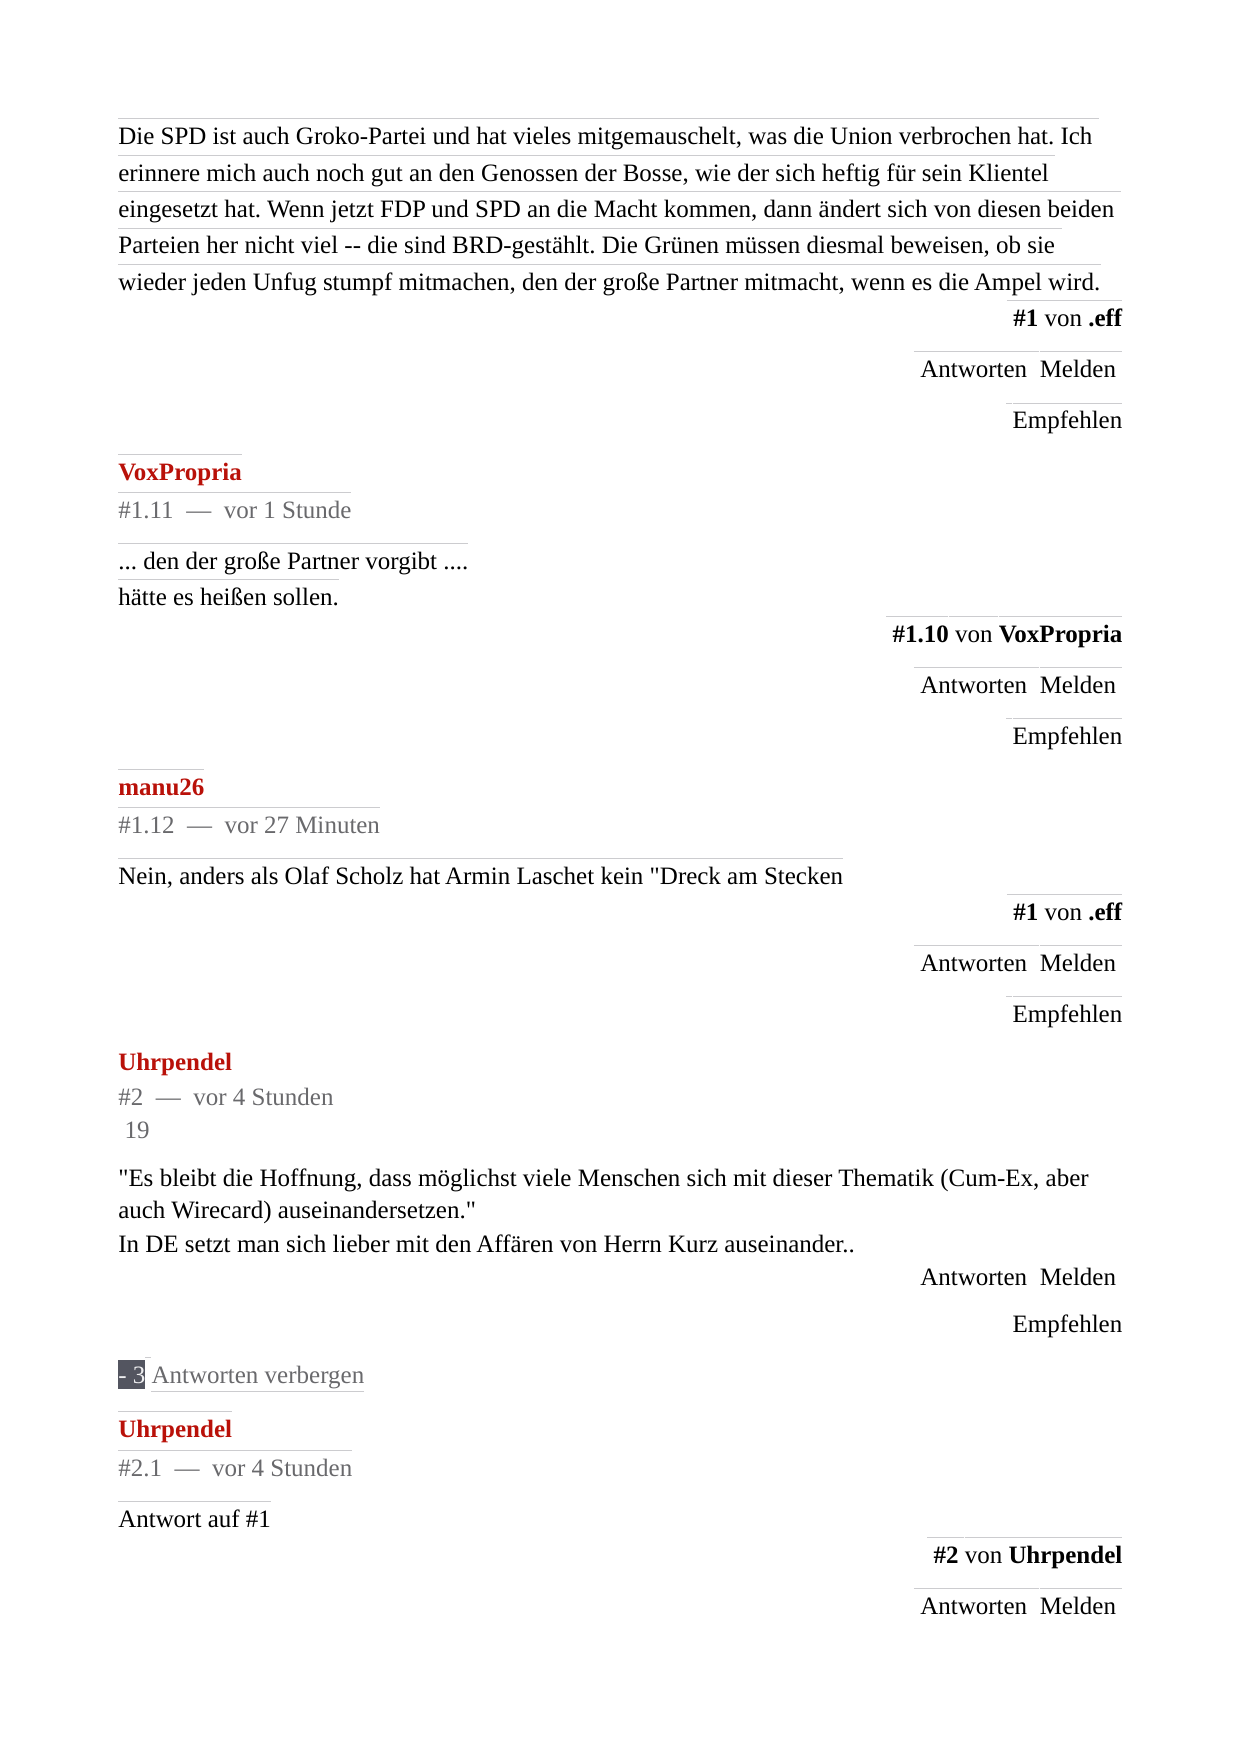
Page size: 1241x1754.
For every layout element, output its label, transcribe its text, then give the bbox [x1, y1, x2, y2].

text #1 von .eff [118, 894, 1122, 926]
text Empfehlen [118, 718, 1122, 749]
text #2.1 — vor 4 Stunden [118, 1449, 1122, 1481]
text 19 [118, 1115, 1122, 1144]
text Antwort auf #1 [118, 1501, 1122, 1532]
text #1.11 — vor 1 Stunde [118, 492, 1122, 523]
text "Es bleibt die Hoffnung, dass möglichst viele Menschen sich mit dieser Thematik (Cum-Ex, aber auch Wirecard) auseinandersetzen." [118, 1163, 1122, 1224]
subtitle Uhrpendel [118, 1411, 1122, 1443]
text #1.12 — vor 27 Minuten [118, 807, 1122, 839]
text #1 von .eff [118, 300, 1122, 332]
text Antworten Melden [118, 945, 1122, 977]
text - 3 Antworten verbergen [118, 1357, 1122, 1392]
text #2 — vor 4 Stunden [118, 1082, 1122, 1111]
text ... den der große Partner vorgibt .... [118, 543, 1122, 574]
text Empfehlen [118, 402, 1122, 434]
text Die SPD ist auch Groko-Partei und hat vieles mitgemauschelt, was die Union verbrochen hat. Ich erinnere mich auch noch gut an den Genossen der Bosse, wie der sich heftig für sein Klientel eingesetzt hat. Wenn jetzt FDP und SPD an die Macht kommen, dann ändert sich von diesen beiden Parteien her nicht viel -- die sind BRD-gestählt. Die Grünen müssen diesmal beweisen, ob sie wieder jeden Unfug stumpf mitmachen, den der große Partner mitmacht, wenn es die Ampel wird. [118, 118, 1122, 296]
text Empfehlen [118, 996, 1122, 1028]
text Antworten Melden [118, 1262, 1122, 1290]
text hätte es heißen sollen. [118, 579, 1122, 611]
text Empfehlen [118, 1309, 1122, 1338]
subtitle VoxPropria [118, 453, 1122, 485]
text Antworten Melden [118, 351, 1122, 383]
subtitle Uhrpendel [118, 1047, 1122, 1076]
text Antworten Melden [118, 667, 1122, 698]
text #1.10 von VoxPropria [118, 616, 1122, 647]
text #2 von Uhrpendel [118, 1537, 1122, 1569]
text Antworten Melden [118, 1588, 1122, 1620]
text In DE setzt man sich lieber mit den Affären von Herrn Kurz auseinander.. [118, 1229, 1122, 1257]
subtitle manu26 [118, 769, 1122, 801]
text Nein, anders als Olaf Scholz hat Armin Laschet kein "Dreck am Stecken [118, 858, 1122, 890]
